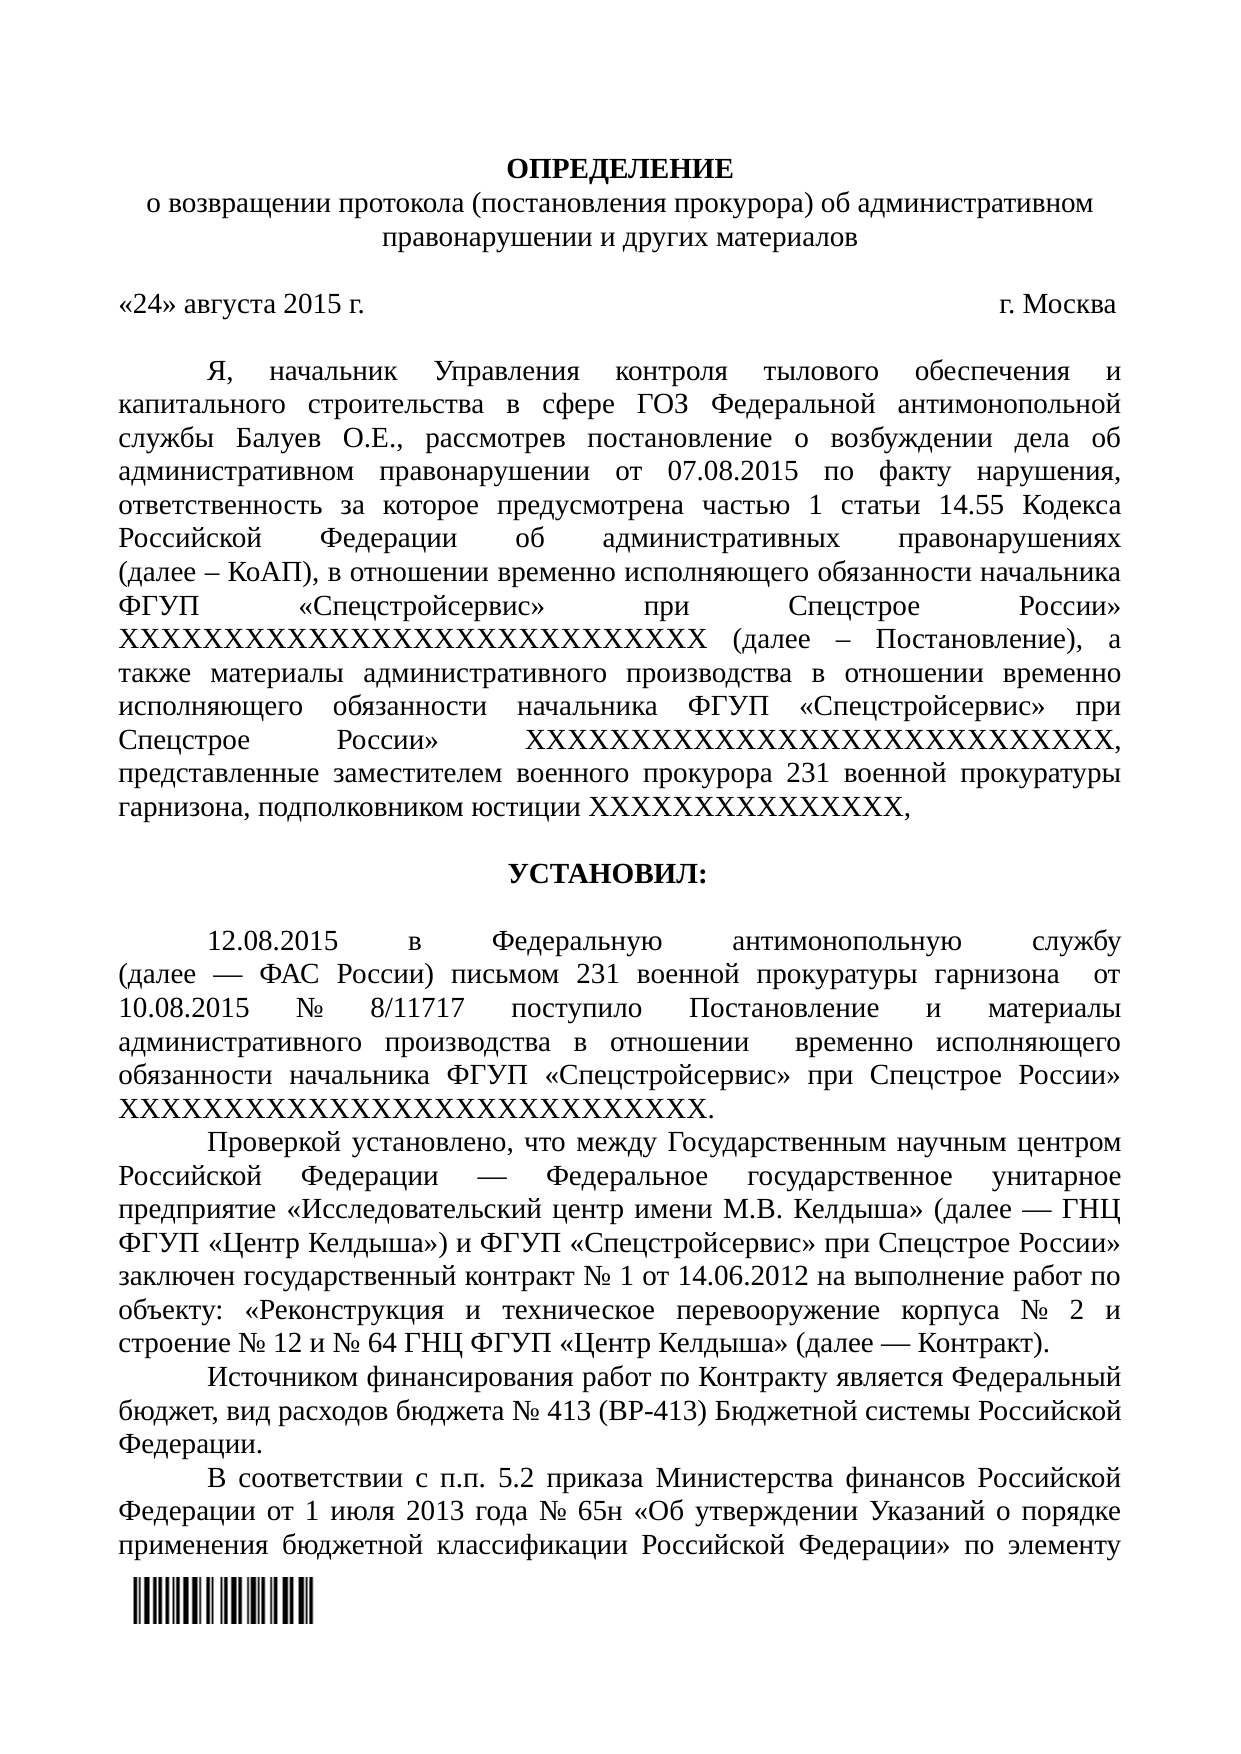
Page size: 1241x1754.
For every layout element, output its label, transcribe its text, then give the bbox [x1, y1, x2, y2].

text о возвращении протокола (постановления прокурора) об административном правонарушении и других материалов [118, 185, 1122, 252]
text ОПРЕДЕЛЕНИЕ [118, 152, 1122, 185]
text «24» августа 2015 г. г. Москва [118, 286, 1122, 319]
text 12.08.2015 в Федеральную антимонопольную службу (далее — ФАС России) письмом 231 военной прокуратуры гарнизона от 10.08.2015 № 8/11717 поступило Постановление и материалы административного производства в отношении временно исполняющего обязанности начальника ФГУП «Спецстройсервис» при Спецстрое России» XXXXXXXXXXXXXXXXXXXXXXXXXXXX. [118, 923, 1122, 1124]
text Проверкой установлено, что между Государственным научным центром Российской Федерации — Федеральное государственное унитарное предприятие «Исследовательский центр имени М.В. Келдыша» (далее — ГНЦ ФГУП «Центр Келдыша») и ФГУП «Спецстройсервис» при Спецстрое России» заключен государственный контракт № 1 от 14.06.2012 на выполнение работ по объекту: «Реконструкция и техническое перевооружение корпуса № 2 и строение № 12 и № 64 ГНЦ ФГУП «Центр Келдыша» (далее — Контракт). [118, 1124, 1122, 1359]
text Источником финансирования работ по Контракту является Федеральный бюджет, вид расходов бюджета № 413 (ВР-413) Бюджетной системы Российской Федерации. [118, 1359, 1122, 1460]
text В соответствии с п.п. 5.2 приказа Министерства финансов Российской Федерации от 1 июля 2013 года № 65н «Об утверждении Указаний о порядке применения бюджетной классификации Российской Федерации» по элементу [118, 1460, 1122, 1560]
picture [118, 1577, 331, 1624]
text УСТАНОВИЛ: [507, 856, 1122, 889]
text Я, начальник Управления контроля тылового обеспечения и капитального строительства в сфере ГОЗ Федеральной антимонопольной службы Балуев О.Е., рассмотрев постановление о возбуждении дела об административном правонарушении от 07.08.2015 по факту нарушения, ответственность за которое предусмотрена частью 1 статьи 14.55 Кодекса Российской Федерации об административных правонарушениях (далее – КоАП), в отношении временно исполняющего обязанности начальника ФГУП «Спецстройсервис» при Спецстрое России» XXXXXXXXXXXXXXXXXXXXXXXXXXXX (далее – Постановление), а также материалы административного производства в отношении временно исполняющего обязанности начальника ФГУП «Спецстройсервис» при Спецстрое России» XXXXXXXXXXXXXXXXXXXXXXXXXXXX, представленные заместителем военного прокурора 231 военной прокуратуры гарнизона, подполковником юстиции XXXXXXXXXXXXXXX, [118, 353, 1122, 822]
